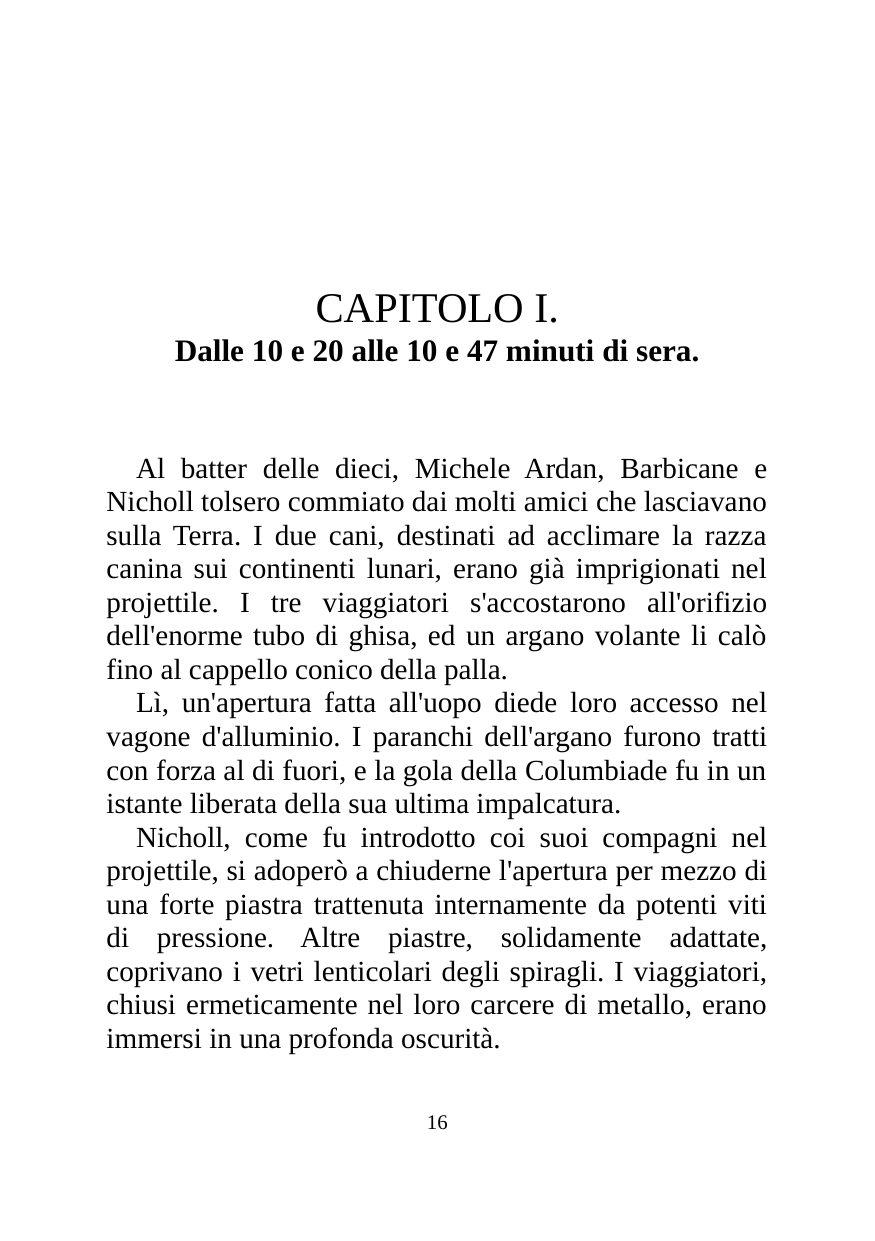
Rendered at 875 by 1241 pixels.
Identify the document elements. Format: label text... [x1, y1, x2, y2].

subtitle CAPITOLO I. Dalle 10 e 20 alle 10 e 47 minuti di sera. [106, 283, 768, 368]
text Lì, un'apertura fatta all'uopo diede loro accesso nel vagone d'alluminio. I paranchi dell'argano furono tratti con forza al di fuori, e la gola della Columbiade fu in un istante liberata della sua ultima impalcatura. [106, 686, 768, 820]
text Nicholl, come fu introdotto coi suoi compagni nel projettile, si adoperò a chiuderne l'apertura per mezzo di una forte piastra trattenuta internamente da potenti viti di pressione. Altre piastre, solidamente adattate, coprivano i vetri lenticolari degli spiragli. I viaggiatori, chiusi ermeticamente nel loro carcere di metallo, erano immersi in una profonda oscurità. [106, 820, 768, 1054]
text Al batter delle dieci, Michele Ardan, Barbicane e Nicholl tolsero commiato dai molti amici che lasciavano sulla Terra. I due cani, destinati ad acclimare la razza canina sui continenti lunari, erano già imprigionati nel projettile. I tre viaggiatori s'accostarono all'orifizio dell'enorme tubo di ghisa, ed un argano volante li calò fino al cappello conico della palla. [106, 451, 768, 686]
